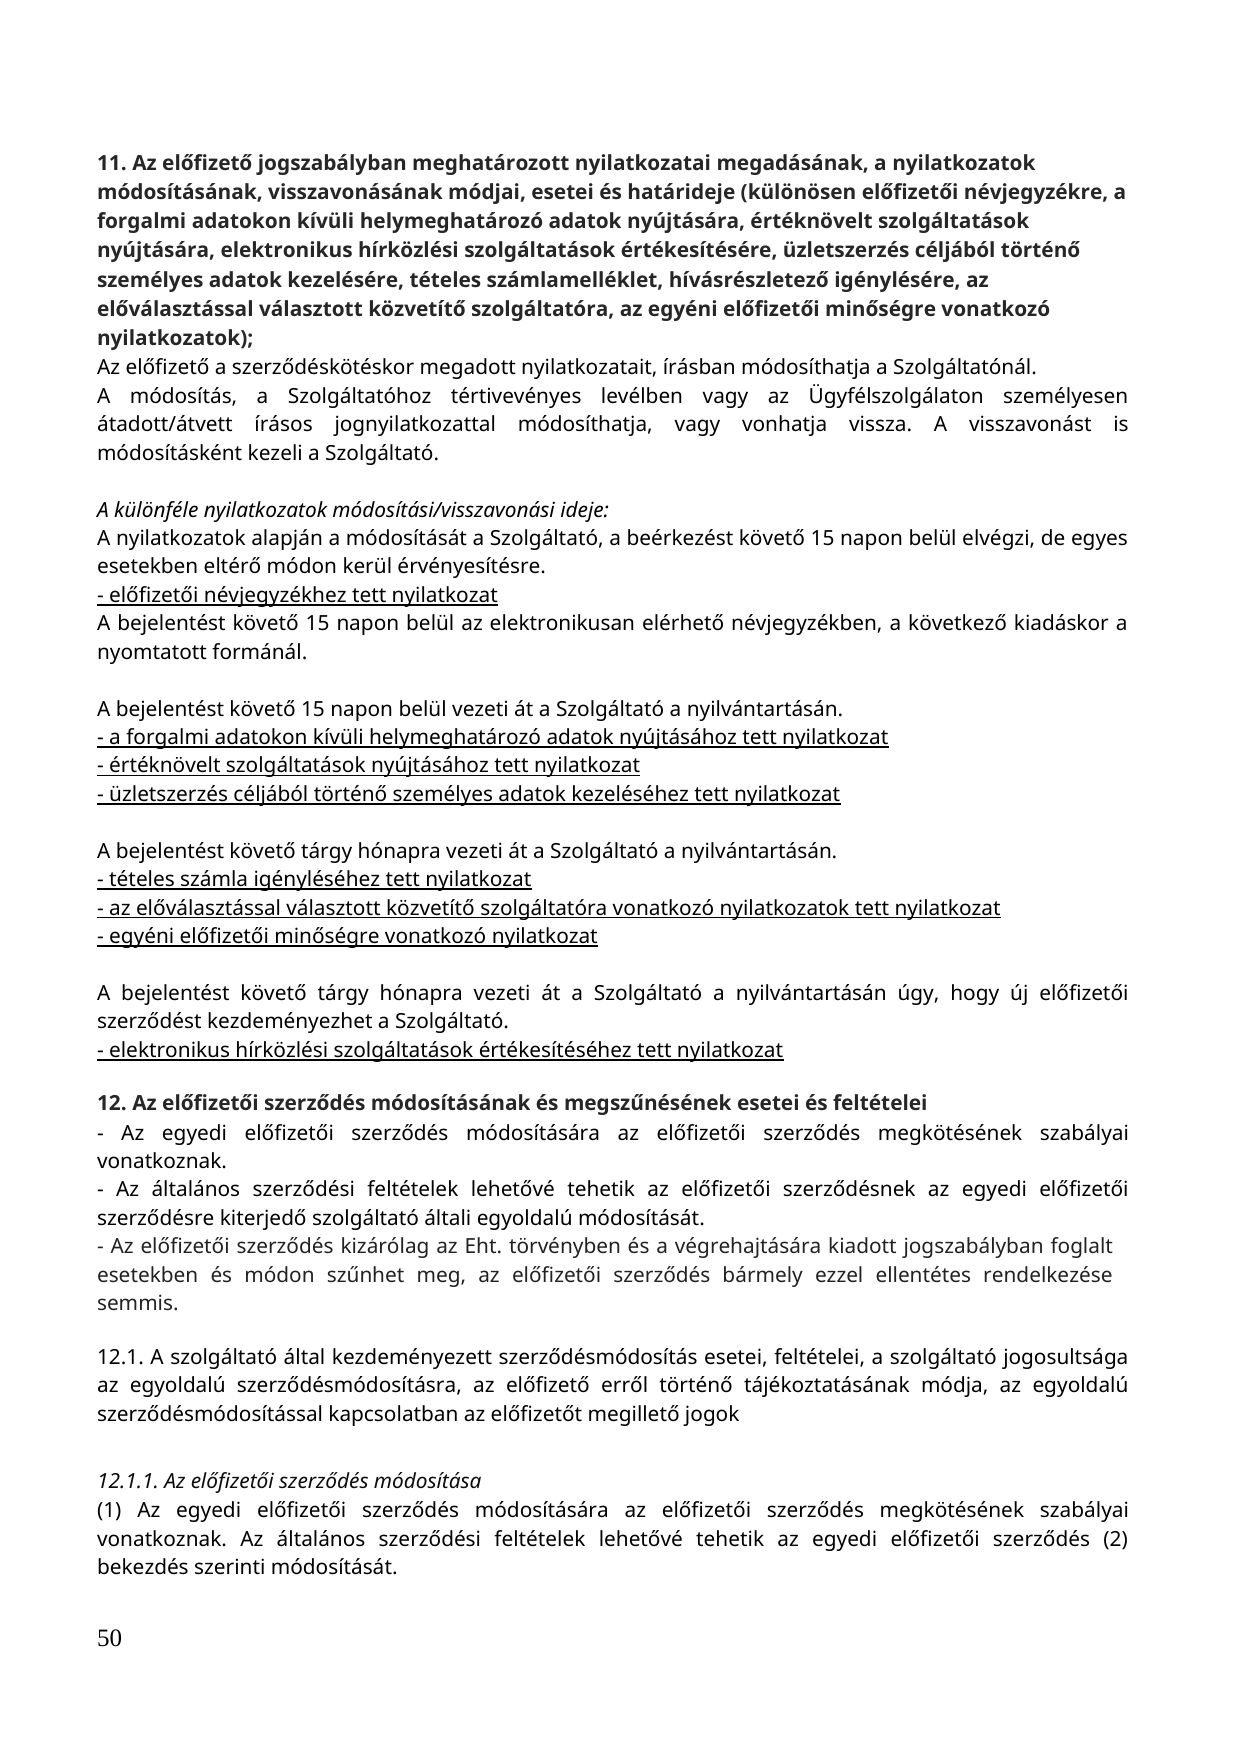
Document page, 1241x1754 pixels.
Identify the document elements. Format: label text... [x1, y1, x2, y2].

text A bejelentést követő tárgy hónapra vezeti át a Szolgáltató a nyilvántartásán úgy, hogy új előfizetői szerződést kezdeményezhet a Szolgáltató. [97, 978, 1130, 1035]
text - Az előfizetői szerződés kizárólag az Eht. törvényben és a végrehajtására kiadott jogszabályban foglalt esetekben és módon szűnhet meg, az előfizetői szerződés bármely ezzel ellentétes rendelkezése semmis. [97, 1231, 1114, 1317]
text A bejelentést követő tárgy hónapra vezeti át a Szolgáltató a nyilvántartásán. [97, 836, 1130, 864]
text Az előfizető a szerződéskötéskor megadott nyilatkozatait, írásban módosíthatja a Szolgáltatónál. [97, 352, 1130, 381]
text A bejelentést követő 15 napon belül az elektronikusan elérhető névjegyzékben, a következő kiadáskor a nyomtatott formánál. [97, 608, 1130, 665]
text A módosítás, a Szolgáltatóhoz tértivevényes levélben vagy az Ügyfélszolgálaton személyesen átadott/átvett írásos jognyilatkozattal módosíthatja, vagy vonhatja vissza. A visszavonást is módosításként kezeli a Szolgáltató. [97, 381, 1130, 466]
subtitle 11. Az előfizető jogszabályban meghatározott nyilatkozatai megadásának, a nyilatkozatok módosításának, visszavonásának módjai, esetei és határideje (különösen előfizetői névjegyzékre, a forgalmi adatokon kívüli helymeghatározó adatok nyújtására, értéknövelt szolgáltatások nyújtására, elektronikus hírközlési szolgáltatások értékesítésére, üzletszerzés céljából történő személyes adatok kezelésére, tételes számlamelléklet, hívásrészletező igénylésére, az előválasztással választott közvetítő szolgáltatóra, az egyéni előfizetői minőségre vonatkozó nyilatkozatok); [97, 148, 1130, 352]
text - egyéni előfizetői minőségre vonatkozó nyilatkozat [97, 921, 1130, 950]
text - elektronikus hírközlési szolgáltatások értékesítéséhez tett nyilatkozat [97, 1035, 1130, 1063]
text A különféle nyilatkozatok módosítási/visszavonási ideje: [97, 495, 1130, 523]
text A nyilatkozatok alapján a módosítását a Szolgáltató, a beérkezést követő 15 napon belül elvégzi, de egyes esetekben eltérő módon kerül érvényesítésre. [97, 523, 1130, 580]
text - Az egyedi előfizetői szerződés módosítására az előfizetői szerződés megkötésének szabályai vonatkoznak. [97, 1118, 1130, 1174]
text - előfizetői névjegyzékhez tett nyilatkozat [97, 580, 1130, 608]
text - értéknövelt szolgáltatások nyújtásához tett nyilatkozat [97, 751, 1130, 779]
text - Az általános szerződési feltételek lehetővé tehetik az előfizetői szerződésnek az egyedi előfizetői szerződésre kiterjedő szolgáltató általi egyoldalú módosítását. [97, 1174, 1130, 1231]
subtitle 12. Az előfizetői szerződés módosításának és megszűnésének esetei és feltételei [97, 1088, 1130, 1117]
text (1) Az egyedi előfizetői szerződés módosítására az előfizetői szerződés megkötésének szabályai vonatkoznak. Az általános szerződési feltételek lehetővé tehetik az egyedi előfizetői szerződés (2) bekezdés szerinti módosítását. [97, 1495, 1130, 1581]
text - a forgalmi adatokon kívüli helymeghatározó adatok nyújtásához tett nyilatkozat [97, 722, 1130, 751]
text A bejelentést követő 15 napon belül vezeti át a Szolgáltató a nyilvántartásán. [97, 694, 1130, 722]
text - az előválasztással választott közvetítő szolgáltatóra vonatkozó nyilatkozatok tett nyilatkozat [97, 893, 1130, 921]
subtitle 12.1.1. Az előfizetői szerződés módosítása [97, 1466, 1130, 1494]
text - tételes számla igényléséhez tett nyilatkozat [97, 864, 1130, 893]
subtitle 12.1. A szolgáltató által kezdeményezett szerződésmódosítás esetei, feltételei, a szolgáltató jogosultsága az egyoldalú szerződésmódosításra, az előfizető erről történő tájékoztatásának módja, az egyoldalú szerződésmódosítással kapcsolatban az előfizetőt megillető jogok [97, 1342, 1130, 1427]
text - üzletszerzés céljából történő személyes adatok kezeléséhez tett nyilatkozat [97, 779, 1130, 807]
